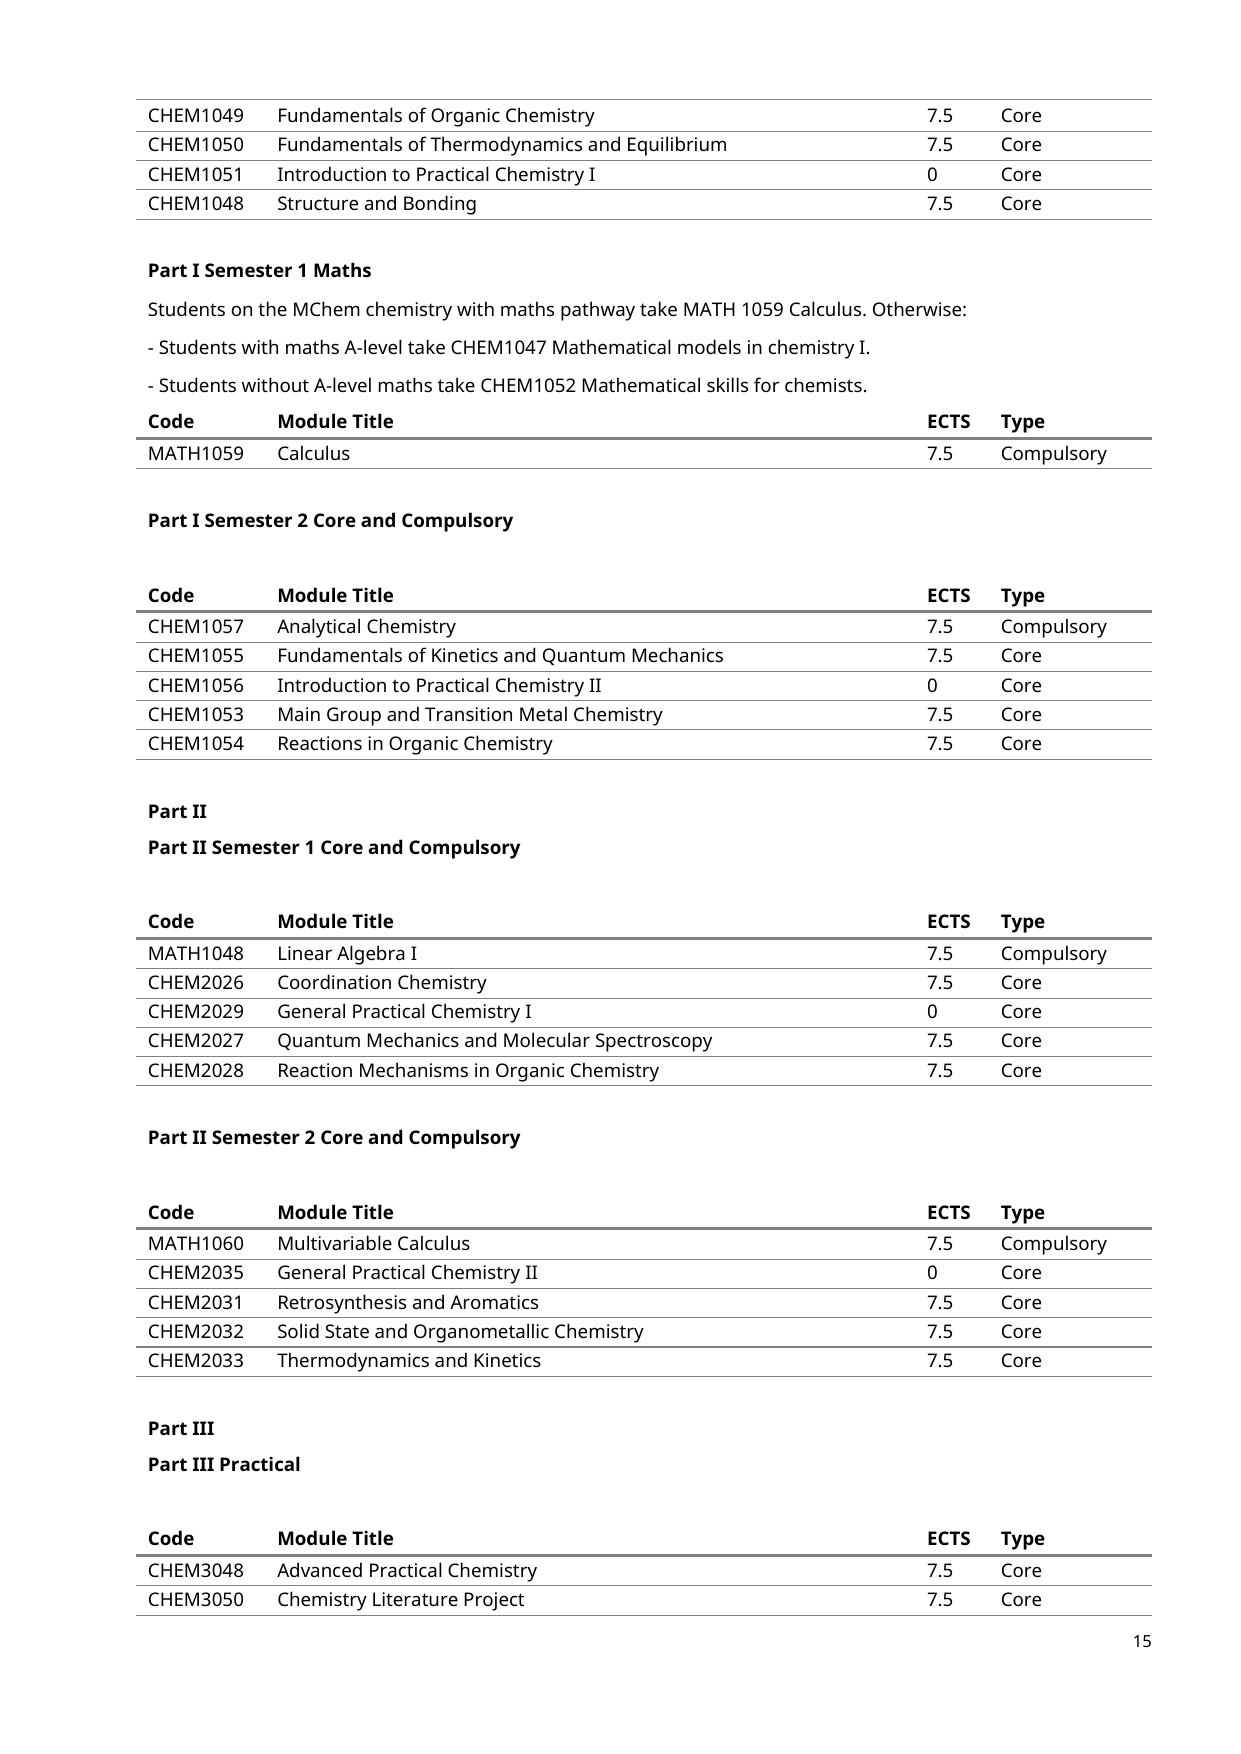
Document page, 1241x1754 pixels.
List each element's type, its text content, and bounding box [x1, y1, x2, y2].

table_cell Structure and Bonding [266, 190, 916, 218]
table_cell Type [989, 582, 1152, 610]
table_cell Solid State and Organometallic Chemistry [266, 1318, 916, 1346]
table_cell 7.5 [916, 643, 989, 671]
table_cell CHEM1048 [136, 190, 266, 218]
table_cell MATH1048 [136, 940, 266, 968]
table_cell Retrosynthesis and Aromatics [266, 1289, 916, 1317]
table_cell Core [989, 1318, 1152, 1346]
table_cell CHEM1051 [136, 161, 266, 189]
table_cell CHEM1050 [136, 132, 266, 160]
table_cell Type [989, 409, 1152, 437]
table_cell 7.5 [916, 132, 989, 160]
table_cell 7.5 [916, 100, 989, 131]
table_cell Core [989, 1557, 1152, 1585]
table_cell Core [989, 643, 1152, 671]
table_cell Core [989, 1028, 1152, 1056]
table_cell Module Title [266, 582, 916, 610]
table_cell Fundamentals of Kinetics and Quantum Mechanics [266, 643, 916, 671]
table_cell CHEM2026 [136, 969, 266, 997]
table_cell ECTS [916, 1199, 989, 1227]
table_cell Coordination Chemistry [266, 969, 916, 997]
table_cell Linear Algebra I [266, 940, 916, 968]
table_cell 7.5 [916, 1348, 989, 1376]
table_cell Part II Semester 2 Core and Compulsory [136, 1086, 1152, 1199]
table_cell Core [989, 1348, 1152, 1376]
table_cell Analytical Chemistry [266, 613, 916, 642]
table_cell Quantum Mechanics and Molecular Spectroscopy [266, 1028, 916, 1056]
table_cell Module Title [266, 1199, 916, 1227]
table_cell CHEM1056 [136, 672, 266, 700]
table_cell 0 [916, 999, 989, 1027]
table_cell Code [136, 1199, 266, 1227]
table_cell 7.5 [916, 969, 989, 997]
table_cell CHEM3050 [136, 1586, 266, 1614]
table_cell Thermodynamics and Kinetics [266, 1348, 916, 1376]
table_cell 7.5 [916, 1318, 989, 1346]
table_cell CHEM2032 [136, 1318, 266, 1346]
table_cell Core [989, 1260, 1152, 1288]
table_cell CHEM1053 [136, 701, 266, 729]
table_cell Compulsory [989, 440, 1152, 468]
table_cell CHEM2035 [136, 1260, 266, 1288]
table_cell ECTS [916, 582, 989, 610]
table_cell CHEM2029 [136, 999, 266, 1027]
table_cell Core [989, 100, 1152, 131]
table_cell Code [136, 909, 266, 937]
table_cell Core [989, 161, 1152, 189]
table_cell Core [989, 969, 1152, 997]
table_cell Module Title [266, 409, 916, 437]
table_cell Part III [136, 1377, 1152, 1451]
table_cell 7.5 [916, 1557, 989, 1585]
table_cell Part I Semester 1 Maths Students on the MChem chemistry with maths pathway take MATH 1059 Calculus. Otherwise: - Students with maths A-level take CHEM1047 Mathematical models in chemistry I. - Students without A-level maths take CHEM1052 Mathematical skills for chemists. [136, 220, 1152, 409]
table_cell General Practical Chemistry I [266, 999, 916, 1027]
table_cell CHEM1055 [136, 643, 266, 671]
table_cell 7.5 [916, 1230, 989, 1259]
table_cell 7.5 [916, 730, 989, 759]
table_cell CHEM2031 [136, 1289, 266, 1317]
table_cell Introduction to Practical Chemistry II [266, 672, 916, 700]
table_cell Advanced Practical Chemistry [266, 1557, 916, 1585]
table_cell 7.5 [916, 1028, 989, 1056]
table_cell 7.5 [916, 613, 989, 642]
table_cell 7.5 [916, 440, 989, 468]
table_cell 7.5 [916, 701, 989, 729]
table_cell CHEM1054 [136, 730, 266, 759]
table_cell Fundamentals of Organic Chemistry [266, 100, 916, 131]
table_cell ECTS [916, 409, 989, 437]
table_cell Part II [136, 760, 1152, 834]
table_cell Type [989, 1199, 1152, 1227]
table_cell Core [989, 999, 1152, 1027]
table_cell Part III Practical [136, 1451, 1152, 1526]
table_cell 0 [916, 672, 989, 700]
table_cell Code [136, 1526, 266, 1554]
table_cell Core [989, 190, 1152, 218]
table_cell Multivariable Calculus [266, 1230, 916, 1259]
table_cell 0 [916, 161, 989, 189]
table_cell 7.5 [916, 1586, 989, 1614]
table_cell Core [989, 1586, 1152, 1614]
table_cell Core [989, 132, 1152, 160]
table_cell Code [136, 582, 266, 610]
table_cell Reactions in Organic Chemistry [266, 730, 916, 759]
table_cell 7.5 [916, 1289, 989, 1317]
table_cell 0 [916, 1260, 989, 1288]
table_cell Module Title [266, 1526, 916, 1554]
table_cell Core [989, 701, 1152, 729]
table_cell Type [989, 909, 1152, 937]
table_cell General Practical Chemistry II [266, 1260, 916, 1288]
table_cell 7.5 [916, 940, 989, 968]
table_cell Compulsory [989, 940, 1152, 968]
table_cell Part II Semester 1 Core and Compulsory [136, 834, 1152, 909]
table_cell CHEM2033 [136, 1348, 266, 1376]
table_cell CHEM3048 [136, 1557, 266, 1585]
table_cell Type [989, 1526, 1152, 1554]
table_cell CHEM2028 [136, 1057, 266, 1085]
table_cell Core [989, 1289, 1152, 1317]
table_cell ECTS [916, 909, 989, 937]
table_cell Module Title [266, 909, 916, 937]
table_cell Compulsory [989, 613, 1152, 642]
table_cell Code [136, 409, 266, 437]
table_cell Introduction to Practical Chemistry I [266, 161, 916, 189]
table_cell Core [989, 1057, 1152, 1085]
table_cell Fundamentals of Thermodynamics and Equilibrium [266, 132, 916, 160]
table_cell Part I Semester 2 Core and Compulsory [136, 469, 1152, 582]
table_cell MATH1060 [136, 1230, 266, 1259]
table_cell Core [989, 672, 1152, 700]
table_cell Main Group and Transition Metal Chemistry [266, 701, 916, 729]
table_cell MATH1059 [136, 440, 266, 468]
table_cell CHEM1057 [136, 613, 266, 642]
table_cell 7.5 [916, 1057, 989, 1085]
table_cell CHEM2027 [136, 1028, 266, 1056]
table_cell Compulsory [989, 1230, 1152, 1259]
table_cell 7.5 [916, 190, 989, 218]
table_cell ECTS [916, 1526, 989, 1554]
table_cell CHEM1049 [136, 100, 266, 131]
table_cell Chemistry Literature Project [266, 1586, 916, 1614]
table_cell Core [989, 730, 1152, 759]
table_cell Calculus [266, 440, 916, 468]
table_cell Reaction Mechanisms in Organic Chemistry [266, 1057, 916, 1085]
